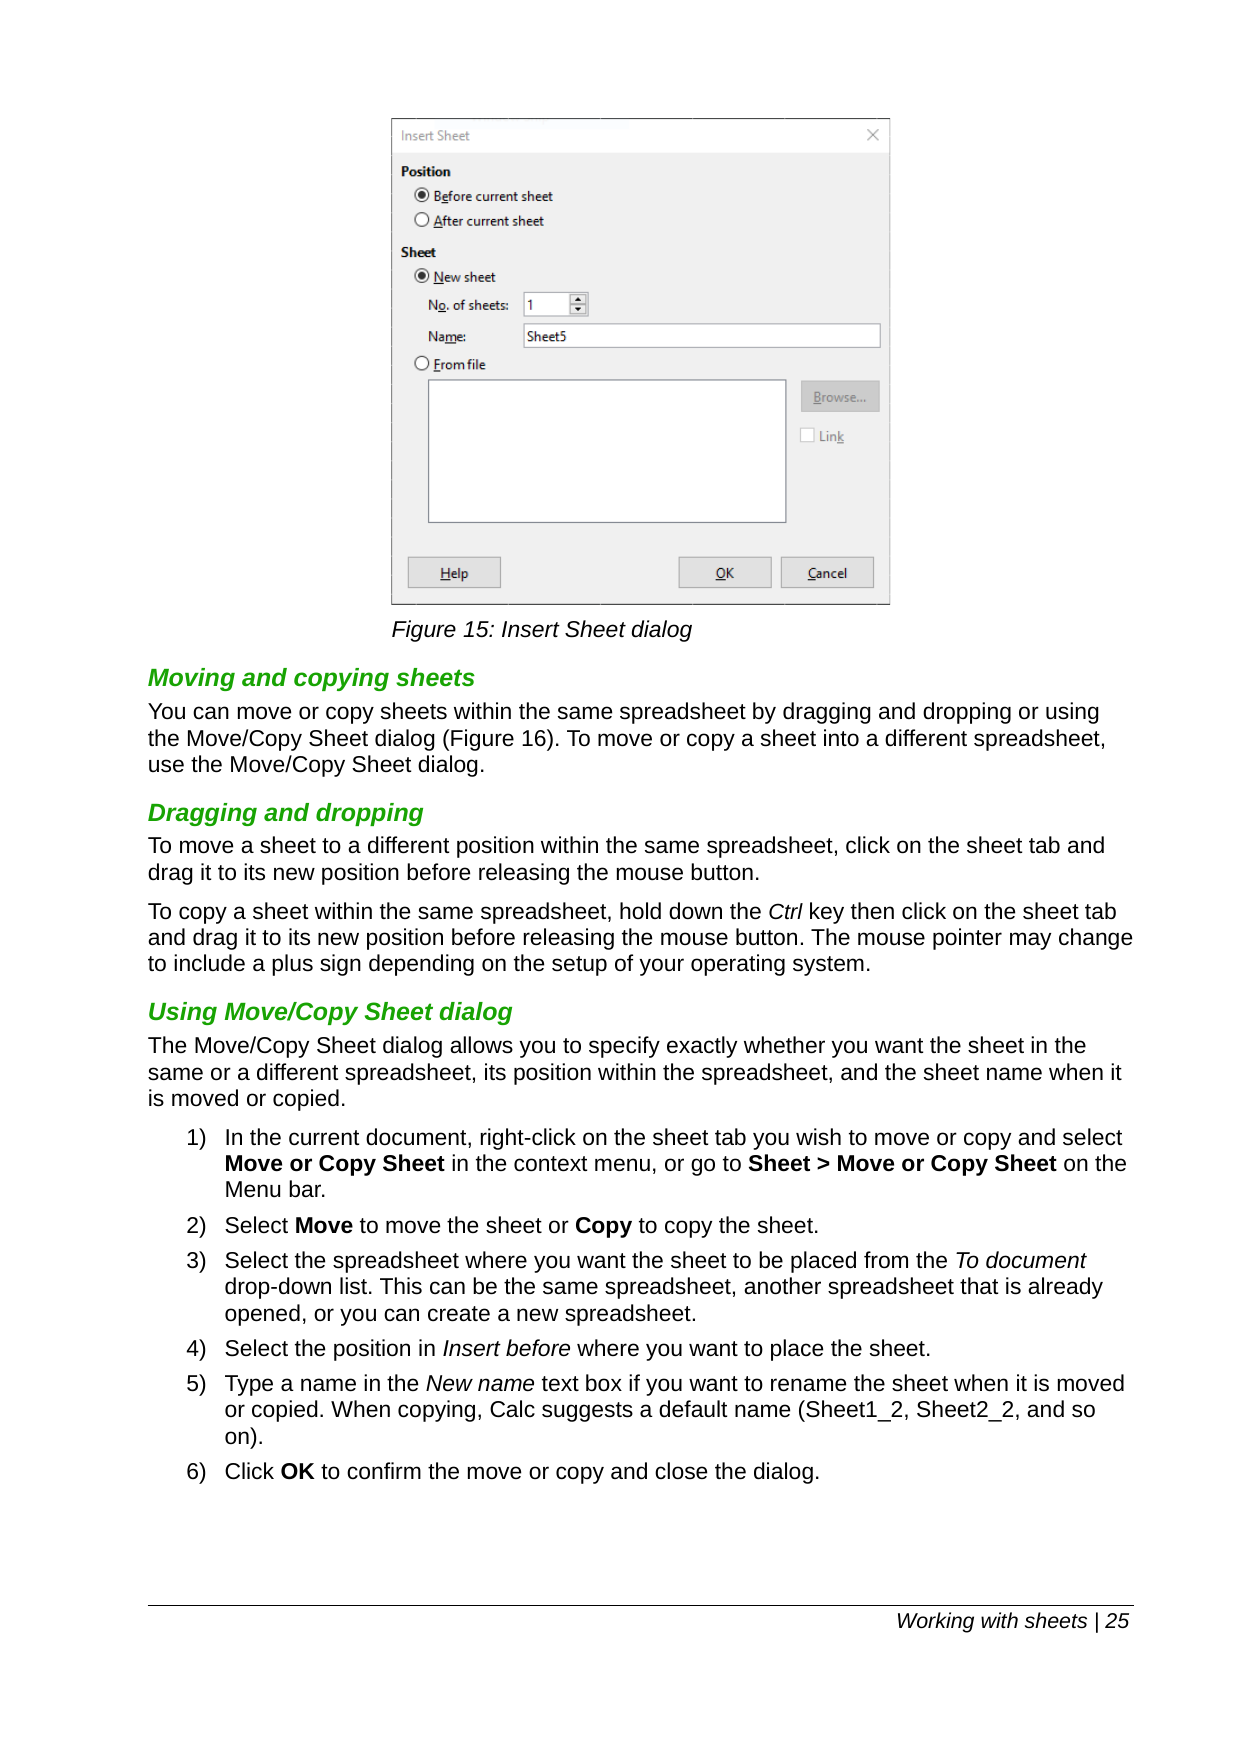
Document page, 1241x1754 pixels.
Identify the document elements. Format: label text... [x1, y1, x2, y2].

text To move a sheet to a different position within the same spreadsheet, click on the sheet tab and drag it to its new position before releasing the mouse button. [148, 832, 1134, 885]
list Select the spreadsheet where you want the sheet to be placed from the To document drop-down list. This can be the same spreadsheet, another spreadsheet that is already opened, or you can create a new spreadsheet. [207, 1247, 1134, 1326]
subtitle Dragging and dropping [148, 798, 1134, 827]
text To copy a sheet within the same spreadsheet, hold down the Ctrl key then click on the sheet tab and drag it to its new position before releasing the mouse button. The mouse pointer may change to include a plus sign depending on the setup of your operating system. [148, 898, 1134, 977]
list Select the position in Insert before where you want to place the sheet. [207, 1335, 1134, 1361]
list Click OK to confirm the move or copy and close the dialog. [207, 1458, 1134, 1484]
list The Move/Copy Sheet dialog allows you to specify exactly whether you want the sheet in the same or a different spreadsheet, its position within the spreadsheet, and the sheet name when it is moved or copied. [148, 1032, 1134, 1111]
list In the current document, right-click on the sheet tab you wish to move or copy and select Move or Copy Sheet in the context menu, or go to Sheet > Move or Copy Sheet on the Menu bar. [207, 1124, 1134, 1203]
list Select Move to move the sheet or Copy to copy the sheet. [207, 1212, 1134, 1238]
subtitle Using Move/Copy Sheet dialog [148, 997, 1134, 1026]
text Figure 15: Insert Sheet dialog [391, 616, 890, 643]
list Type a name in the New name text box if you want to rename the sheet when it is moved or copied. When copying, Calc suggests a default name (Sheet1_2, Sheet2_2, and so on). [207, 1370, 1134, 1449]
picture [391, 118, 891, 605]
subtitle Moving and copying sheets [148, 663, 1134, 692]
text You can move or copy sheets within the same spreadsheet by dragging and dropping or using the Move/Copy Sheet dialog (Figure 16). To move or copy a sheet into a different spreadsheet, use the Move/Copy Sheet dialog. [148, 698, 1134, 777]
